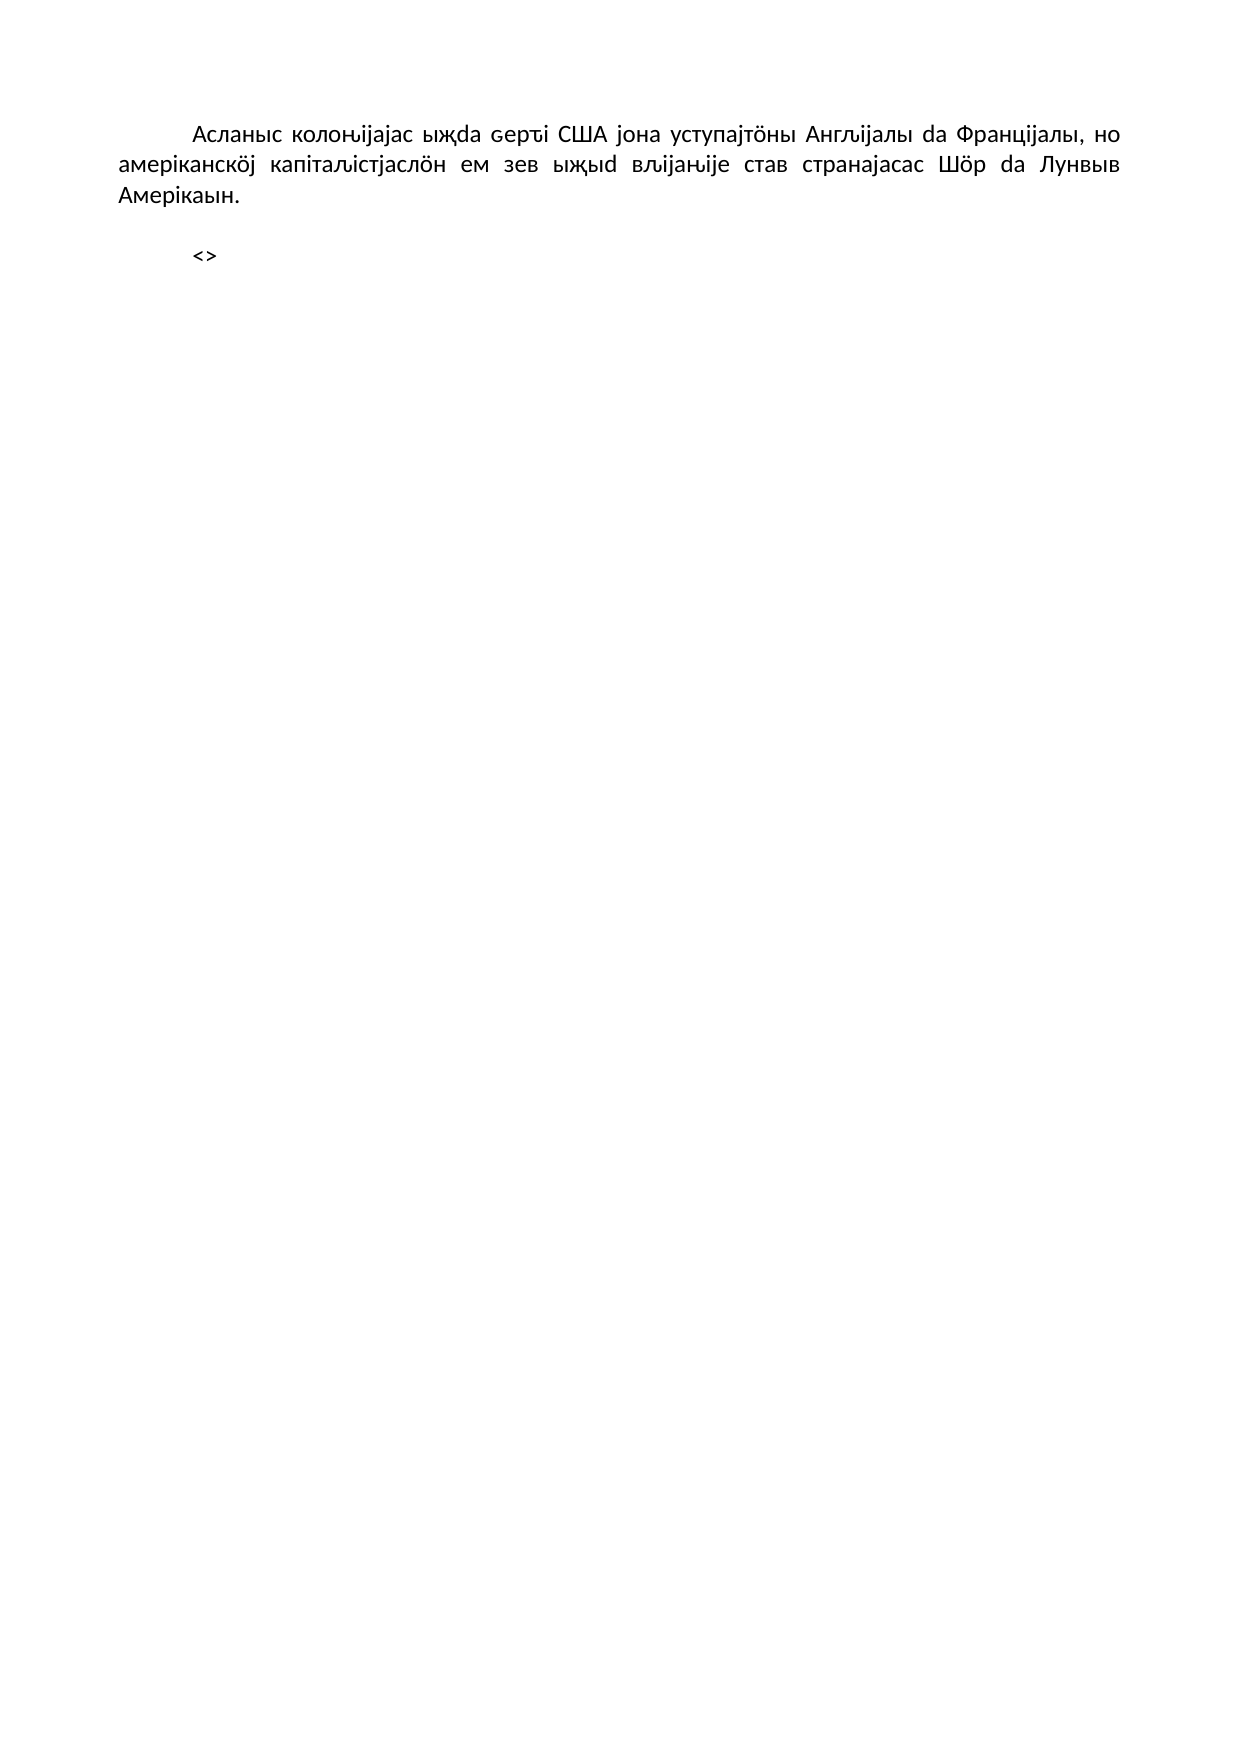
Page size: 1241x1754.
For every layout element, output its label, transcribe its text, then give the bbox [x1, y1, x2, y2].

text Асланыс колоԋіјајас ыҗԁа ԍерԏі США јона уступајтӧны Ангԉіјалы ԁа Франціјалы, но амеріканскӧј капітаԉістјаслӧн ем зев ыҗыԁ вԉіјаԋіје став странајасас Шӧр ԁа Лунвыв Амерікаын. [118, 118, 1122, 210]
text <> [118, 240, 1122, 271]
